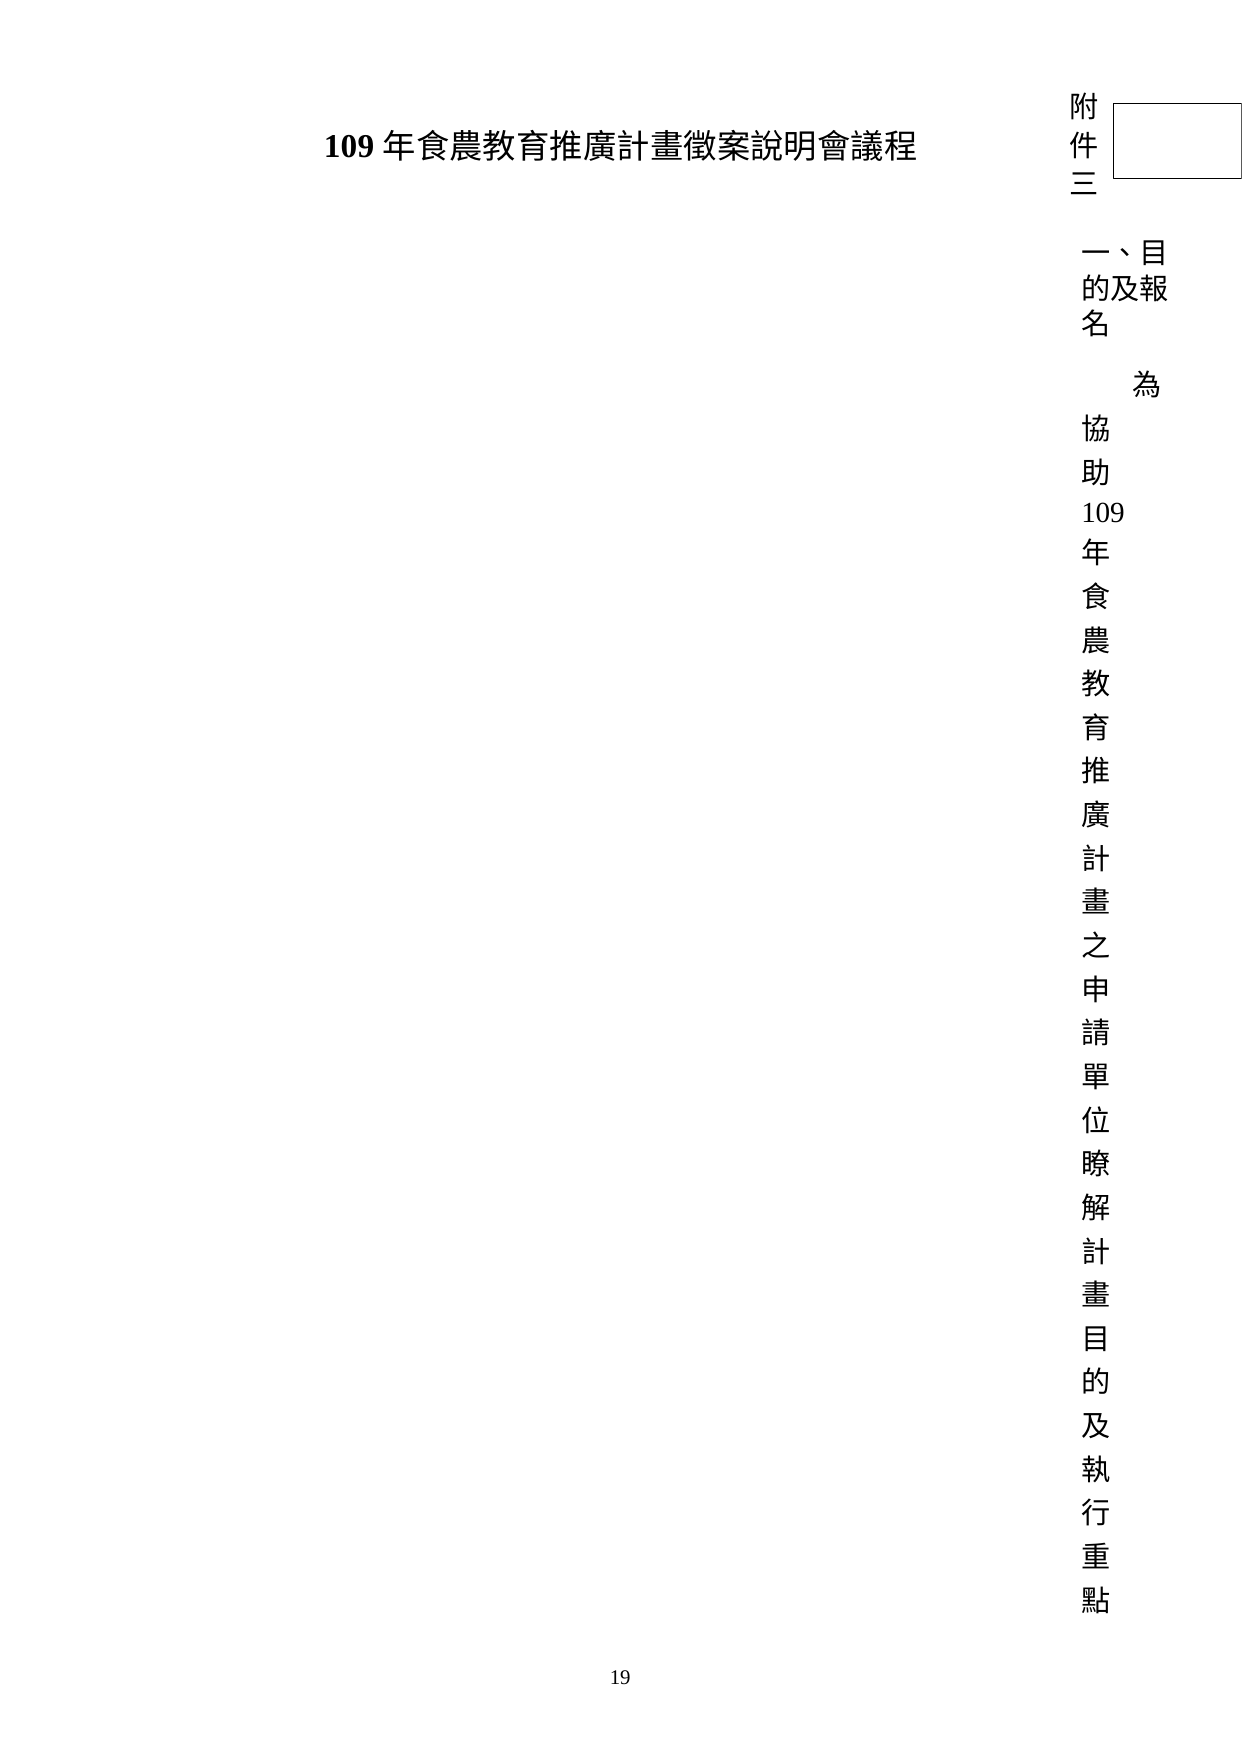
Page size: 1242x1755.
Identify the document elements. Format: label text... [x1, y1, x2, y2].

text 109 年食農教育推廣計畫徵案說明會議程 [324, 111, 926, 163]
text 一、目的及報名 [1081, 234, 1173, 340]
text 為協助 109 年食農教育推廣計畫之申請單位瞭解計畫目的及執行重點，農 委會將於北區、中區、南區辦理徵案說明會，會中將說明食農教育的推廣策略、 概念架構及內涵、案例分享，以及其他後續相關配合事宜，建議申請單位派員 參加。 [1081, 365, 1133, 1620]
text 附件三 [1069, 83, 1173, 200]
